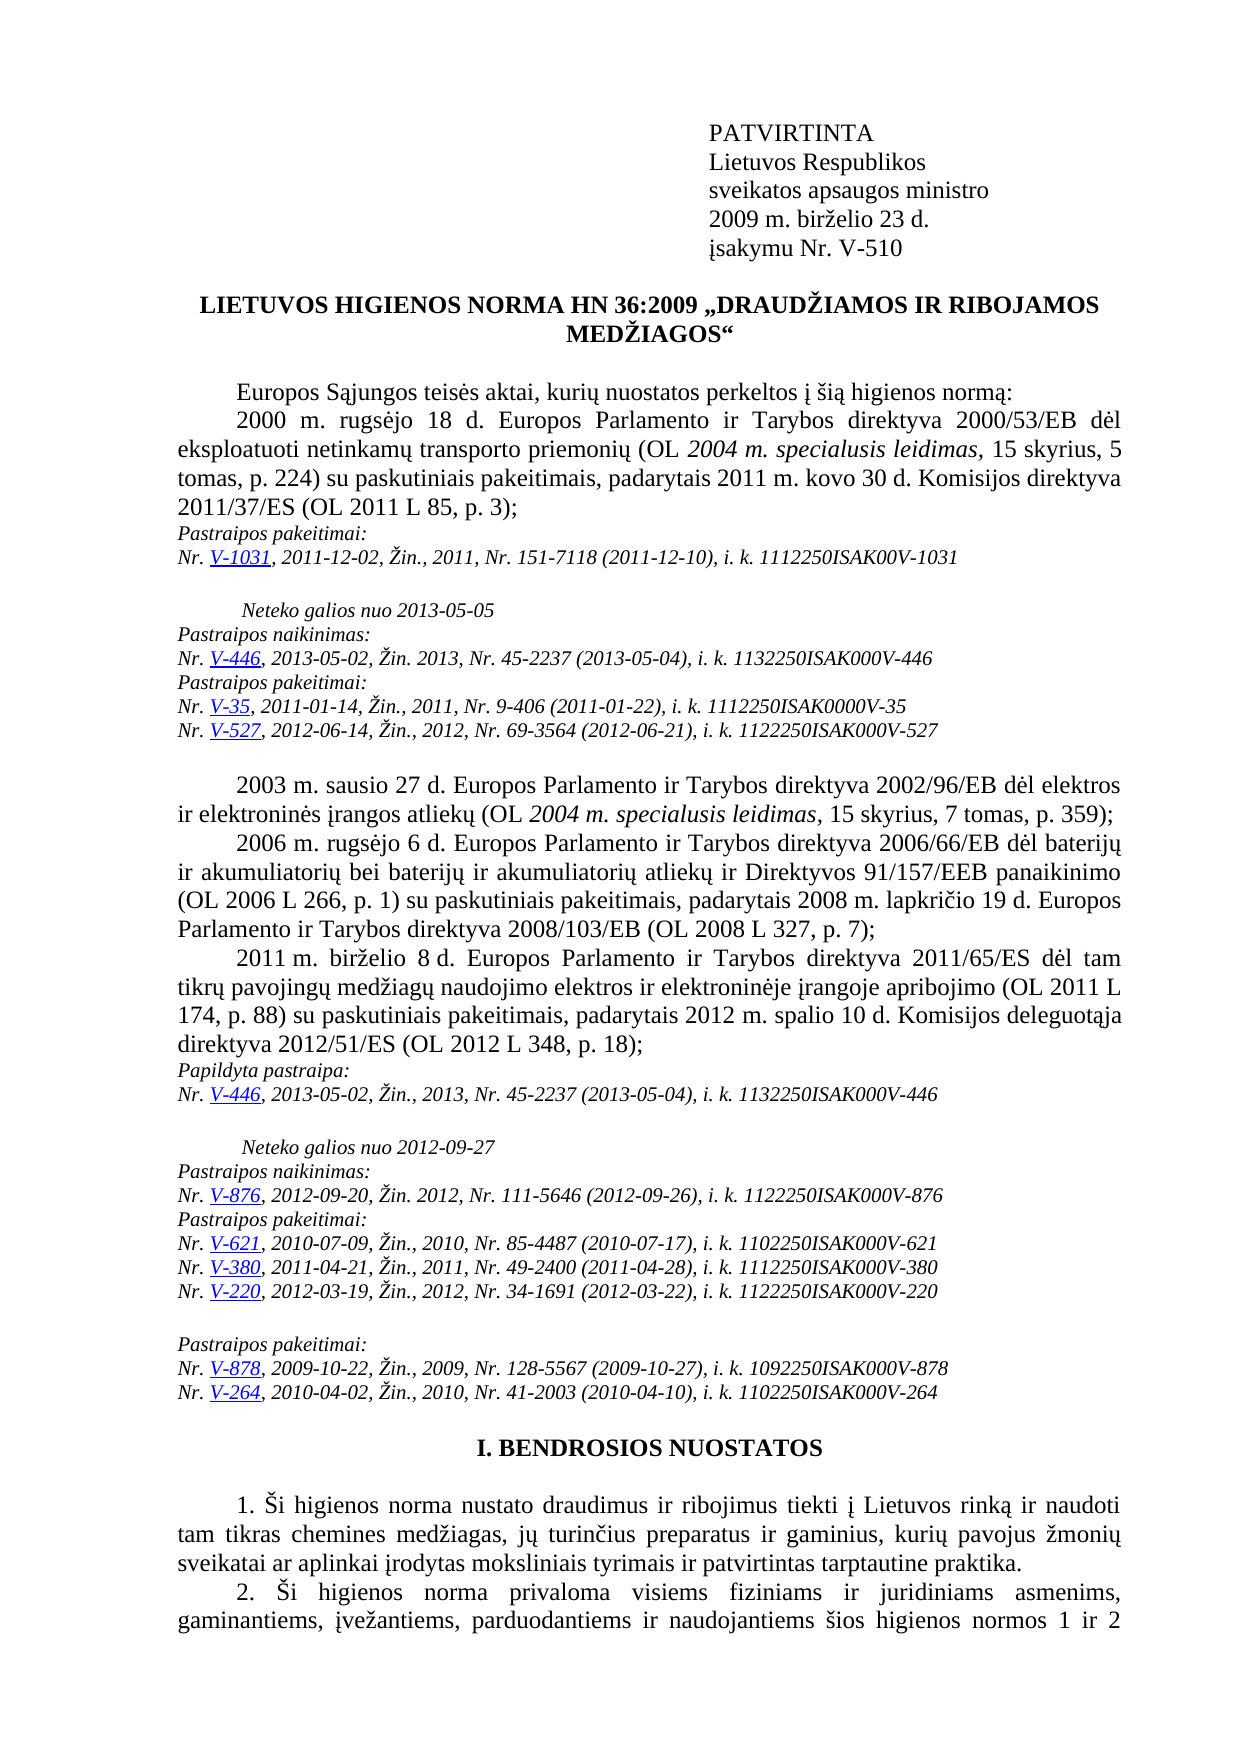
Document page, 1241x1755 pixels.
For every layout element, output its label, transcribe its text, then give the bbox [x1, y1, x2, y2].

text Pastraipos pakeitimai: [177, 670, 1122, 694]
text 2011 m. birželio 8 d. Europos Parlamento ir Tarybos direktyva 2011/65/ES dėl tam tikrų pavojingų medžiagų naudojimo elektros ir elektroninėje įrangoje apribojimo (OL 2011 L 174, p. 88) su paskutiniais pakeitimais, padarytais 2012 m. spalio 10 d. Komisijos deleguotąja direktyva 2012/51/ES (OL 2012 L 348, p. 18); [177, 943, 1122, 1058]
text Lietuvos Respublikos [177, 147, 1122, 176]
text Nr. V-1031, 2011-12-02, Žin., 2011, Nr. 151-7118 (2011-12-10), i. k. 1112250ISAK00V-1031 [177, 545, 1122, 569]
text 2000 m. rugsėjo 18 d. Europos Parlamento ir Tarybos direktyva 2000/53/EB dėl eksploatuoti netinkamų transporto priemonių (OL 2004 m. specialusis leidimas, 15 skyrius, 5 tomas, p. 224) su paskutiniais pakeitimais, padarytais 2011 m. kovo 30 d. Komisijos direktyva 2011/37/ES (OL 2011 L 85, p. 3); [177, 406, 1122, 521]
text Nr. V-264, 2010-04-02, Žin., 2010, Nr. 41-2003 (2010-04-10), i. k. 1102250ISAK000V-264 [177, 1380, 1122, 1404]
text 2006 m. rugsėjo 6 d. Europos Parlamento ir Tarybos direktyva 2006/66/EB dėl baterijų ir akumuliatorių bei baterijų ir akumuliatorių atliekų ir Direktyvos 91/157/EEB panaikinimo (OL 2006 L 266, p. 1) su paskutiniais pakeitimais, padarytais 2008 m. lapkričio 19 d. Europos Parlamento ir Tarybos direktyva 2008/103/EB (OL 2008 L 327, p. 7); [177, 828, 1122, 943]
text Nr. V-446, 2013-05-02, Žin. 2013, Nr. 45-2237 (2013-05-04), i. k. 1132250ISAK000V-446 [177, 646, 1122, 670]
text Papildyta pastraipa: [177, 1058, 1122, 1082]
text lietuvos higienos norma hn 36:2009 „Draudžiamos ir ribojamos medžiagos“ [177, 291, 1122, 348]
text Nr. V-35, 2011-01-14, Žin., 2011, Nr. 9-406 (2011-01-22), i. k. 1112250ISAK0000V-35 [177, 694, 1122, 718]
text Nr. V-878, 2009-10-22, Žin., 2009, Nr. 128-5567 (2009-10-27), i. k. 1092250ISAK000V-878 [177, 1356, 1122, 1380]
text PATVIRTINTA [709, 118, 1122, 147]
text Pastraipos naikinimas: [177, 622, 1122, 646]
text Nr. V-876, 2012-09-20, Žin. 2012, Nr. 111-5646 (2012-09-26), i. k. 1122250ISAK000V-876 [177, 1183, 1122, 1207]
text Nr. V-527, 2012-06-14, Žin., 2012, Nr. 69-3564 (2012-06-21), i. k. 1122250ISAK000V-527 [177, 718, 1122, 742]
text 2009 m. birželio 23 d. [177, 204, 1122, 233]
text Neteko galios nuo 2012-09-27 [177, 1135, 1122, 1159]
text Pastraipos naikinimas: [177, 1159, 1122, 1183]
text įsakymu Nr. V-510 [177, 233, 1122, 262]
text Nr. V-380, 2011-04-21, Žin., 2011, Nr. 49-2400 (2011-04-28), i. k. 1112250ISAK000V-380 [177, 1255, 1122, 1279]
text Nr. V-220, 2012-03-19, Žin., 2012, Nr. 34-1691 (2012-03-22), i. k. 1122250ISAK000V-220 [177, 1279, 1122, 1303]
text 2003 m. sausio 27 d. Europos Parlamento ir Tarybos direktyva 2002/96/EB dėl elektros ir elektroninės įrangos atliekų (OL 2004 m. specialusis leidimas, 15 skyrius, 7 tomas, p. 359); [177, 771, 1122, 828]
text Pastraipos pakeitimai: [177, 1207, 1122, 1231]
text Nr. V-621, 2010-07-09, Žin., 2010, Nr. 85-4487 (2010-07-17), i. k. 1102250ISAK000V-621 [177, 1231, 1122, 1255]
text 2. Ši higienos norma privaloma visiems fiziniams ir juridiniams asmenims, gaminantiems, įvežantiems, parduodantiems ir naudojantiems šios higienos normos 1 ir 2 [177, 1577, 1122, 1634]
text 1. Ši higienos norma nustato draudimus ir ribojimus tiekti į Lietuvos rinką ir naudoti tam tikras chemines medžiagas, jų turinčius preparatus ir gaminius, kurių pavojus žmonių sveikatai ar aplinkai įrodytas moksliniais tyrimais ir patvirtintas tarptautine praktika. [177, 1491, 1122, 1577]
text Pastraipos pakeitimai: [177, 1332, 1122, 1356]
text Nr. V-446, 2013-05-02, Žin., 2013, Nr. 45-2237 (2013-05-04), i. k. 1132250ISAK000V-446 [177, 1082, 1122, 1106]
text I. BENDROSIOS NUOSTATOS [177, 1433, 1122, 1462]
text sveikatos apsaugos ministro [177, 176, 1122, 204]
text Europos Sąjungos teisės aktai, kurių nuostatos perkeltos į šią higienos normą: [177, 377, 1122, 406]
text Pastraipos pakeitimai: [177, 521, 1122, 545]
text Neteko galios nuo 2013-05-05 [177, 597, 1122, 622]
